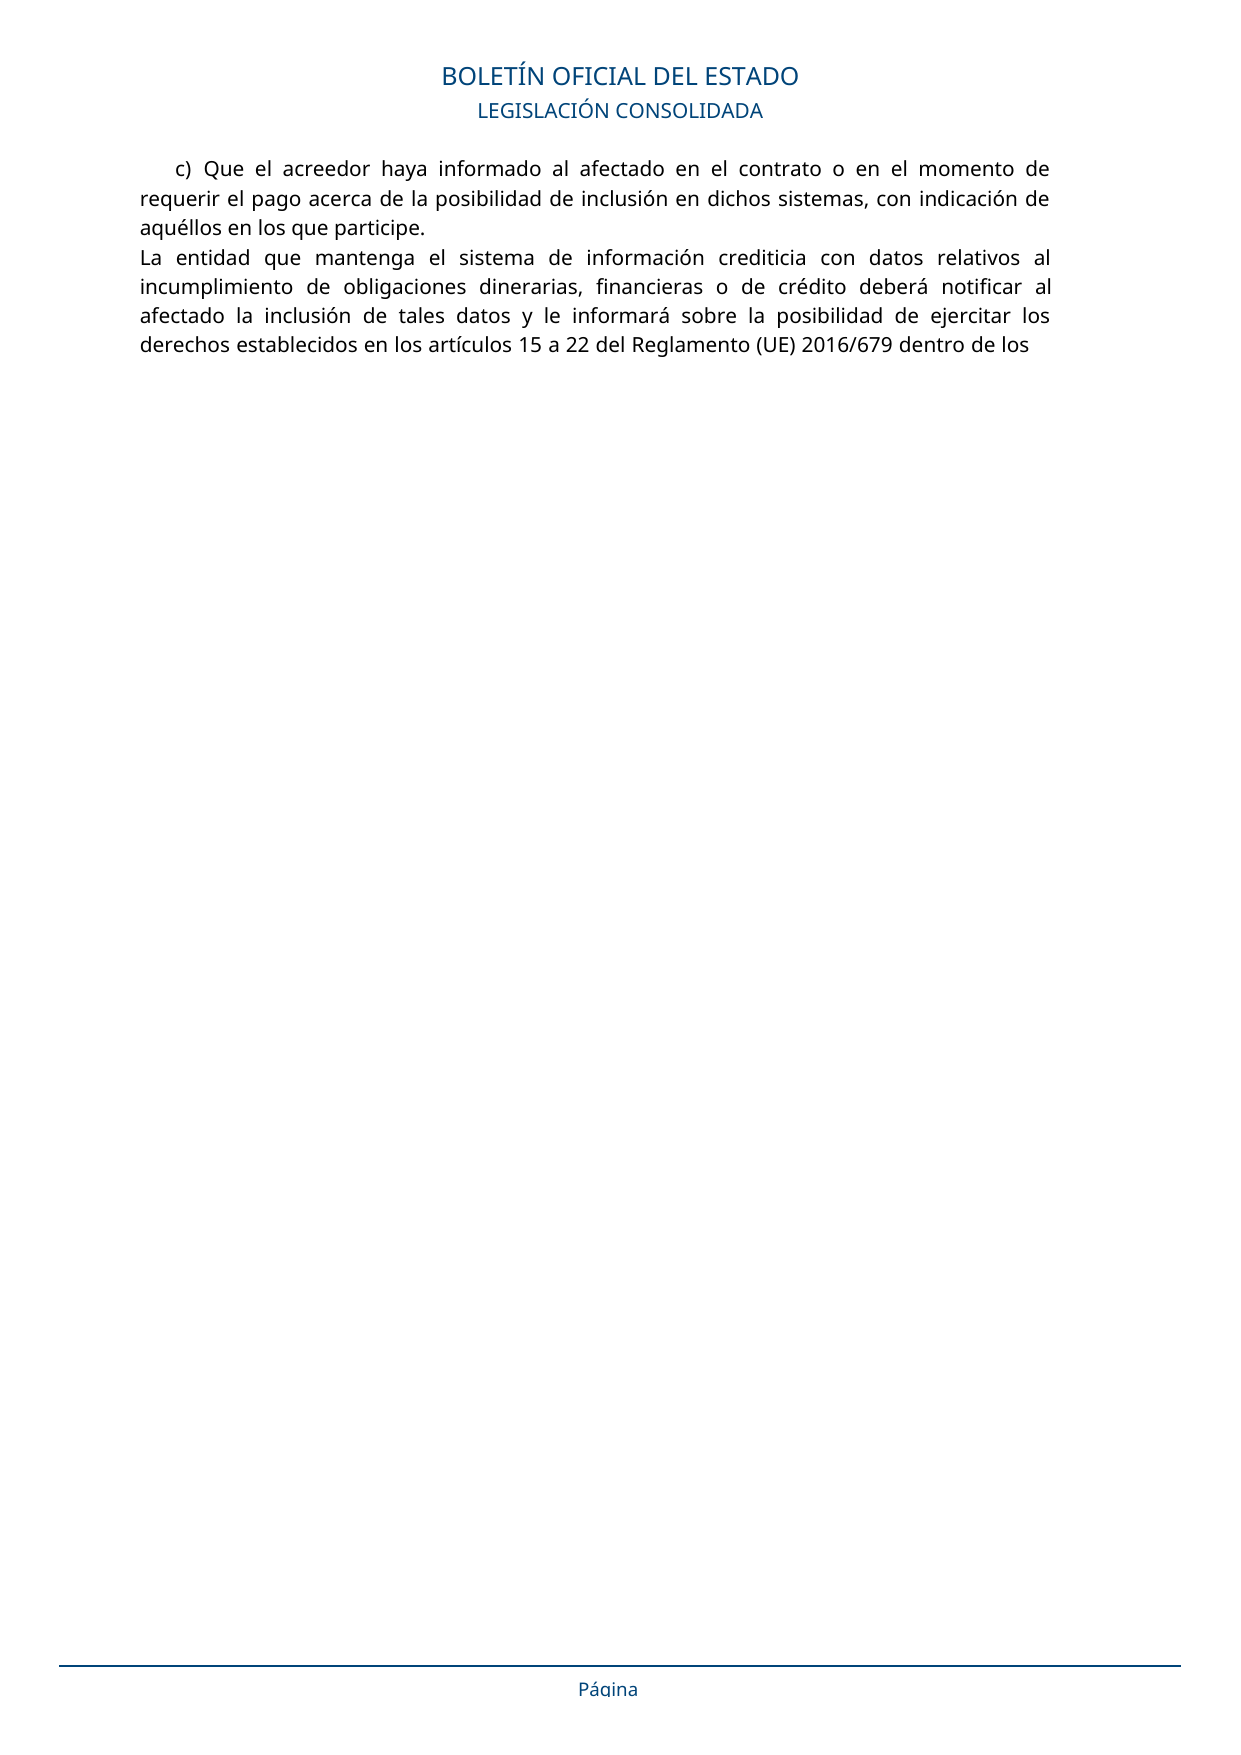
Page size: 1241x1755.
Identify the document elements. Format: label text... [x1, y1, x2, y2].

text La entidad que mantenga el sistema de información crediticia con datos relativos al incumplimiento de obligaciones dinerarias, financieras o de crédito deberá notificar al afectado la inclusión de tales datos y le informará sobre la posibilidad de ejercitar los derechos establecidos en los artículos 15 a 22 del Reglamento (UE) 2016/679 dentro de los [139, 243, 1052, 359]
list Que el acreedor haya informado al afectado en el contrato o en el momento de requerir el pago acerca de la posibilidad de inclusión en dichos sistemas, con indicación de aquéllos en los que participe. [139, 154, 1052, 241]
